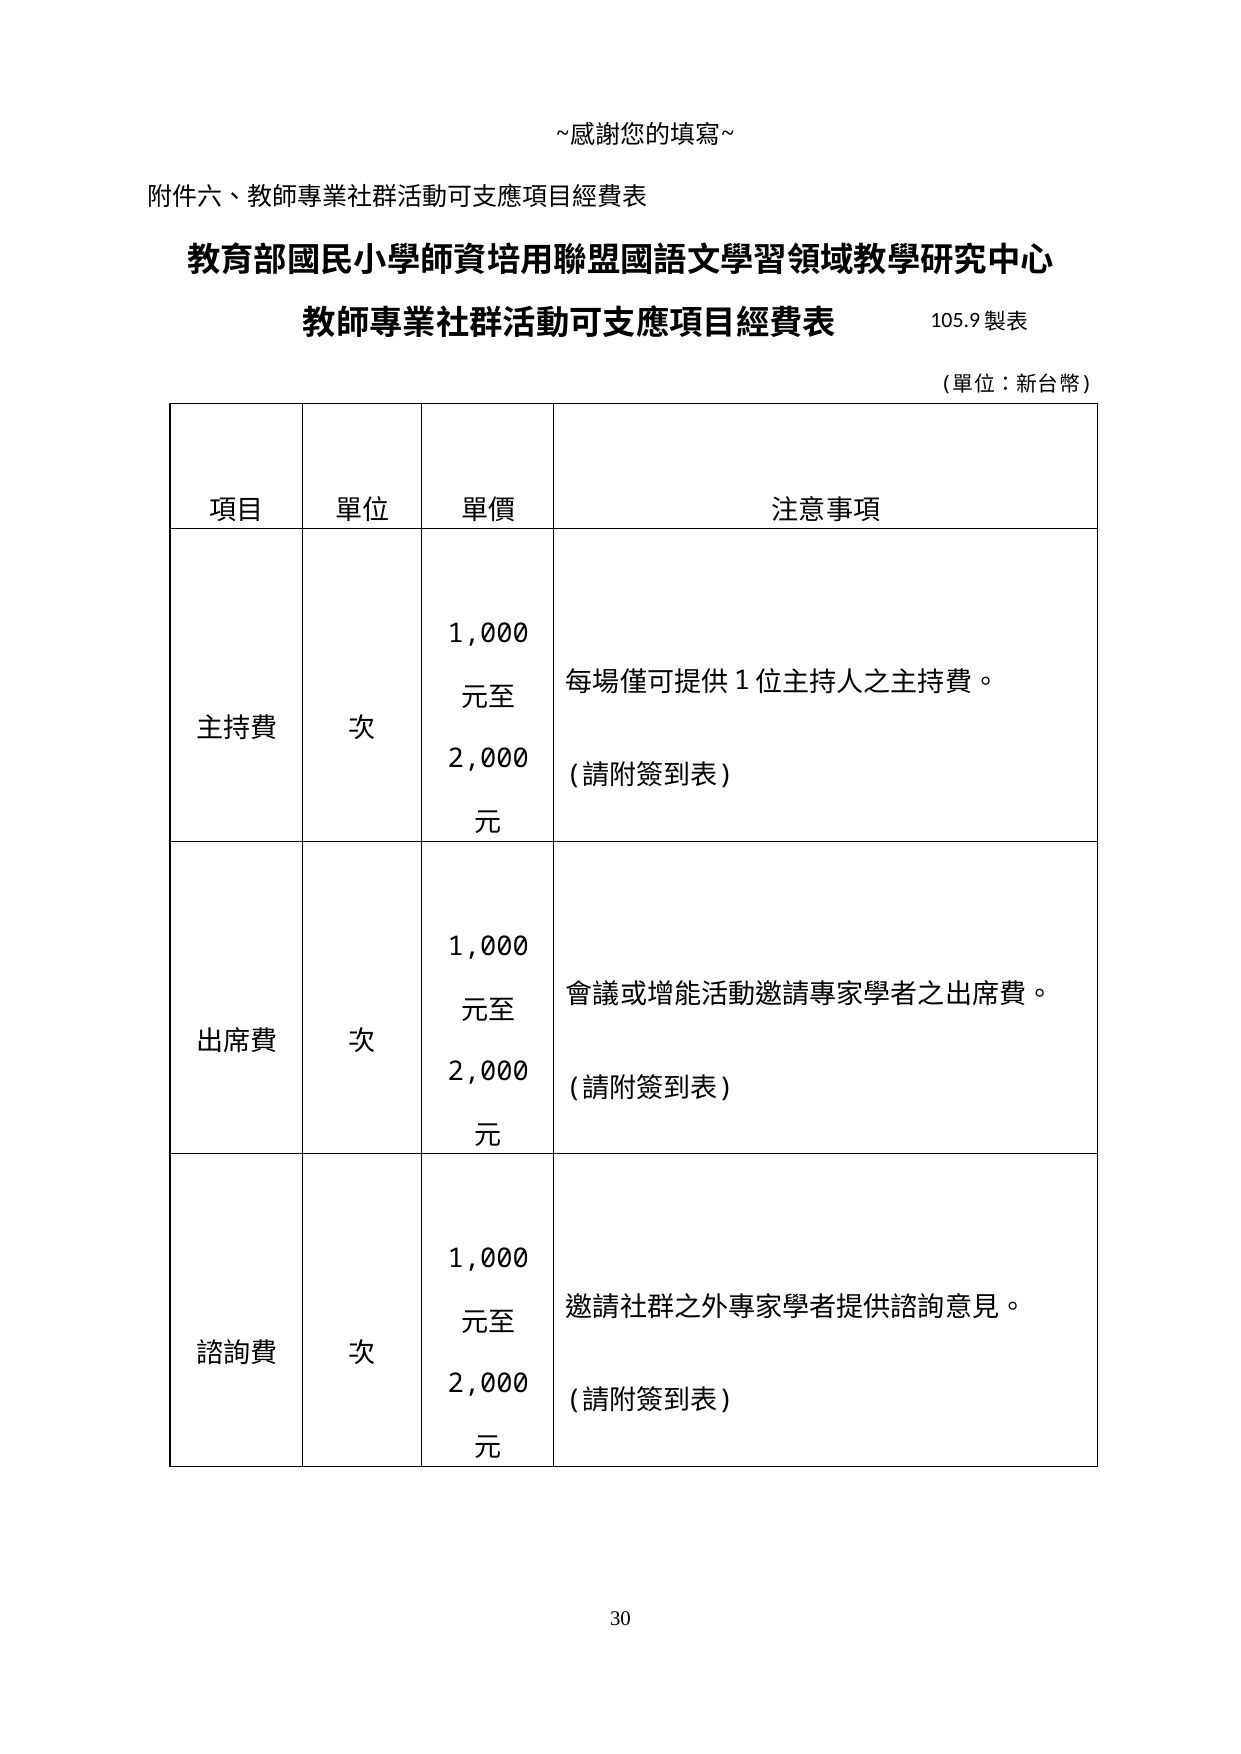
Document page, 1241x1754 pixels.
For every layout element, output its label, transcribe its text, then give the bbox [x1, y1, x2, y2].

table_cell 每場僅可提供1位主持人之主持費。 (請附簽到表) [554, 529, 1097, 841]
table_cell 主持費 [171, 529, 302, 841]
table_cell 1,000元至 2,000元 [422, 529, 553, 841]
table_cell 出席費 [171, 842, 302, 1153]
table_cell 會議或增能活動邀請專家學者之出席費。 (請附簽到表) [554, 842, 1097, 1153]
text 教師專業社群活動可支應項目經費表 105.9製表 [148, 278, 1092, 341]
table_cell 1,000元至 2,000元 [422, 842, 553, 1153]
table_cell 次 [303, 529, 421, 841]
table_header 單位 [303, 404, 421, 528]
text 教育部國民小學師資培用聯盟國語文學習領域教學研究中心 [148, 216, 1092, 278]
table_cell 次 [303, 1154, 421, 1466]
table_header 注意事項 [554, 404, 1097, 528]
table_cell 次 [303, 842, 421, 1153]
text 附件六、教師專業社群活動可支應項目經費表 [148, 153, 1092, 216]
table_cell 1,000元至 2,000元 [422, 1154, 553, 1466]
table_cell 諮詢費 [171, 1154, 302, 1466]
text (單位：新台幣) [148, 341, 1092, 403]
text ~感謝您的填寫~ [198, 91, 1092, 153]
table_header 單價 [422, 404, 553, 528]
table_header 項目 [171, 404, 302, 528]
table_cell 邀請社群之外專家學者提供諮詢意見。 (請附簽到表) [554, 1154, 1097, 1466]
